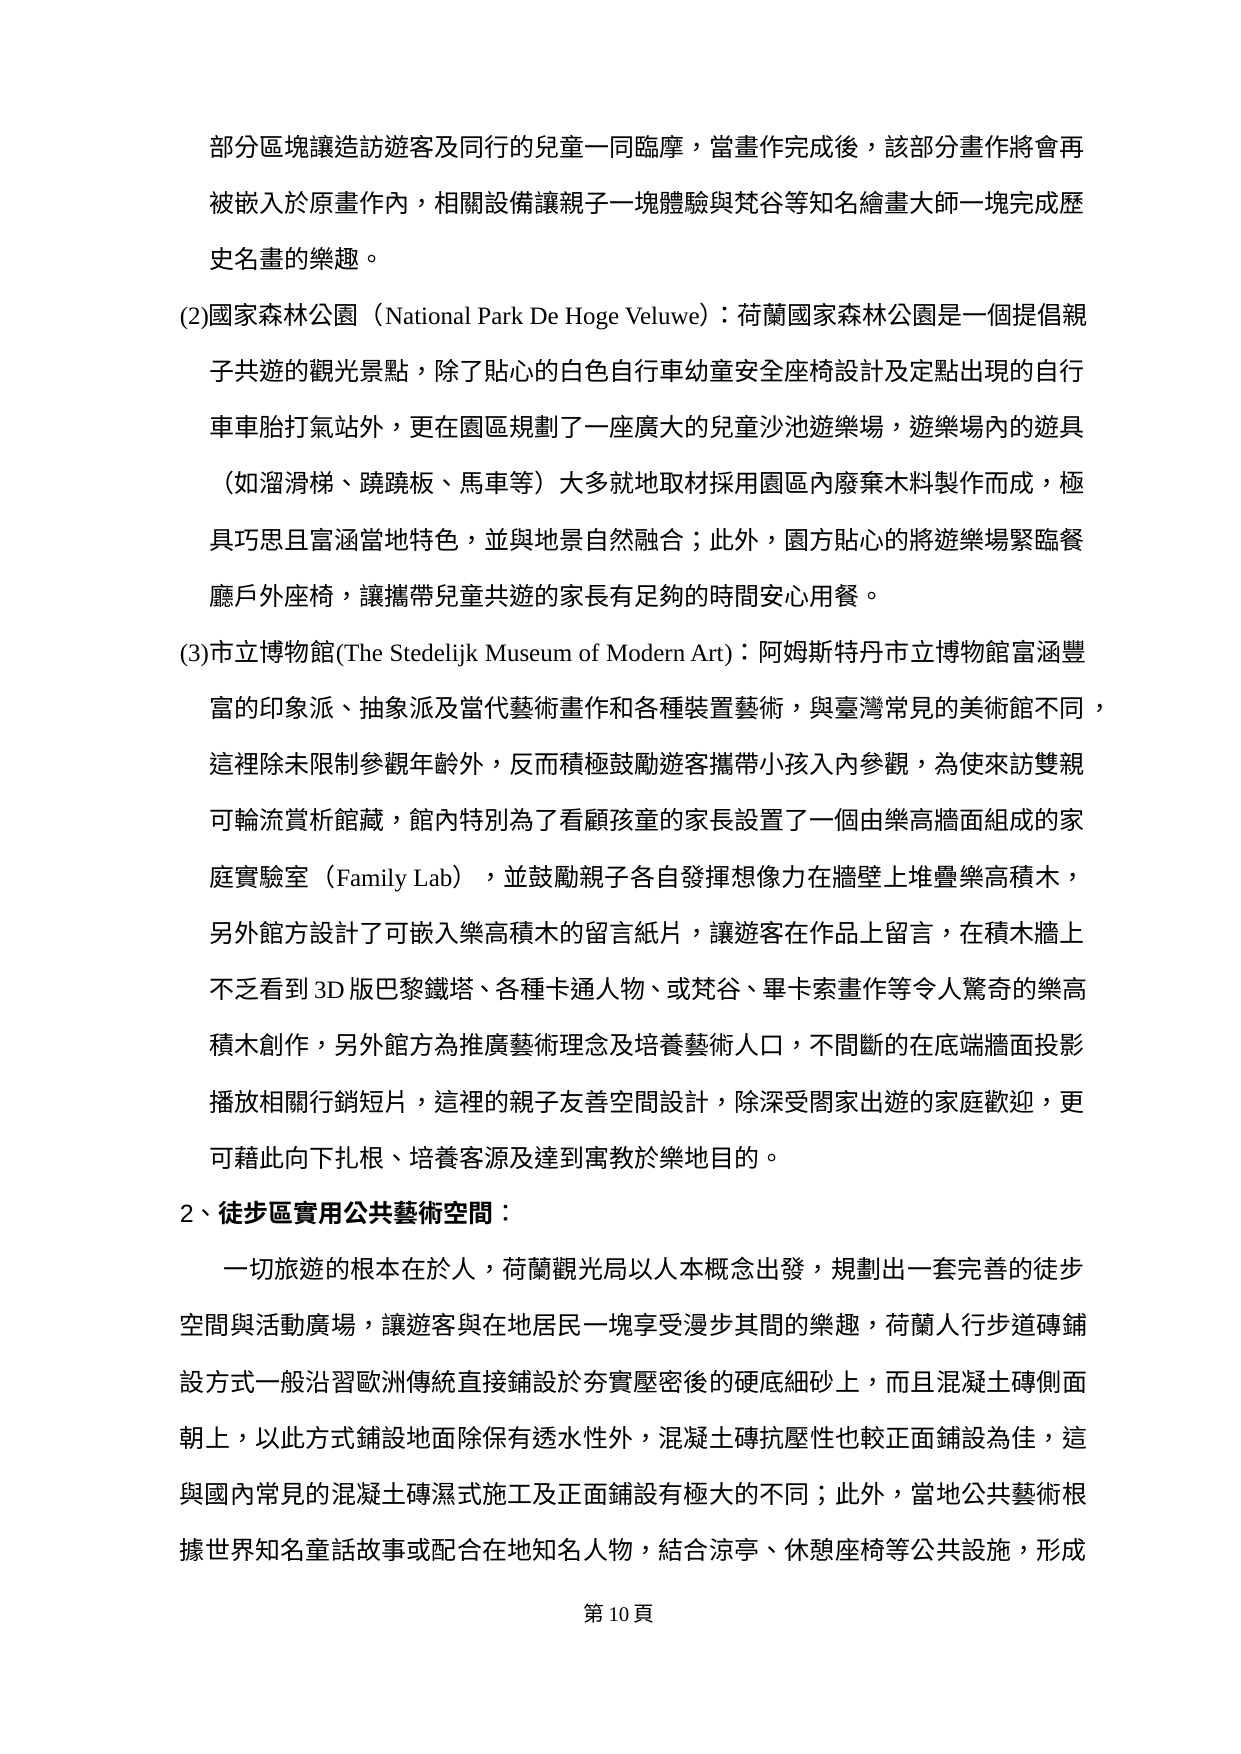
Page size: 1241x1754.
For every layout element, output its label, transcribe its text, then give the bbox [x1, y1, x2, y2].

subtitle 部分區塊讓造訪遊客及同行的兒童一同臨摩，當畫作完成後，該部分畫作將會再被嵌入於原畫作內，相關設備讓親子一塊體驗與梵谷等知名繪畫大師一塊完成歷史名畫的樂趣。 [179, 126, 1087, 276]
subtitle (3)市立博物館(The Stedelijk Museum of Modern Art)：阿姆斯特丹市立博物館富涵豐富的印象派、抽象派及當代藝術畫作和各種裝置藝術，與臺灣常見的美術館不同，這裡除未限制參觀年齡外，反而積極鼓勵遊客攜帶小孩入內參觀，為使來訪雙親可輪流賞析館藏，館內特別為了看顧孩童的家長設置了一個由樂高牆面組成的家庭實驗室（Family Lab），並鼓勵親子各自發揮想像力在牆壁上堆疊樂高積木，另外館方設計了可嵌入樂高積木的留言紙片，讓遊客在作品上留言，在積木牆上不乏看到3D版巴黎鐵塔、各種卡通人物、或梵谷、畢卡索畫作等令人驚奇的樂高積木創作，另外館方為推廣藝術理念及培養藝術人口，不間斷的在底端牆面投影播放相關行銷短片，這裡的親子友善空間設計，除深受閤家出遊的家庭歡迎，更可藉此向下扎根、培養客源及達到寓教於樂地目的。 [179, 631, 1087, 1175]
subtitle 一切旅遊的根本在於人，荷蘭觀光局以人本概念出發，規劃出一套完善的徒步空間與活動廣場，讓遊客與在地居民一塊享受漫步其間的樂趣，荷蘭人行步道磚鋪設方式一般沿習歐洲傳統直接鋪設於夯實壓密後的硬底細砂上，而且混凝土磚側面朝上，以此方式鋪設地面除保有透水性外，混凝土磚抗壓性也較正面鋪設為佳，這與國內常見的混凝土磚濕式施工及正面鋪設有極大的不同；此外，當地公共藝術根據世界知名童話故事或配合在地知名人物，結合涼亭、休憩座椅等公共設施，形成 [179, 1249, 1087, 1568]
subtitle 2、徒步區實用公共藝術空間： [179, 1193, 1087, 1231]
subtitle (2)國家森林公園（National Park De Hoge Veluwe）：荷蘭國家森林公園是一個提倡親子共遊的觀光景點，除了貼心的白色自行車幼童安全座椅設計及定點出現的自行車車胎打氣站外，更在園區規劃了一座廣大的兒童沙池遊樂場，遊樂場內的遊具（如溜滑梯、蹺蹺板、馬車等）大多就地取材採用園區內廢棄木料製作而成，極具巧思且富涵當地特色，並與地景自然融合；此外，園方貼心的將遊樂場緊臨餐廳戶外座椅，讓攜帶兒童共遊的家長有足夠的時間安心用餐。 [179, 294, 1087, 613]
